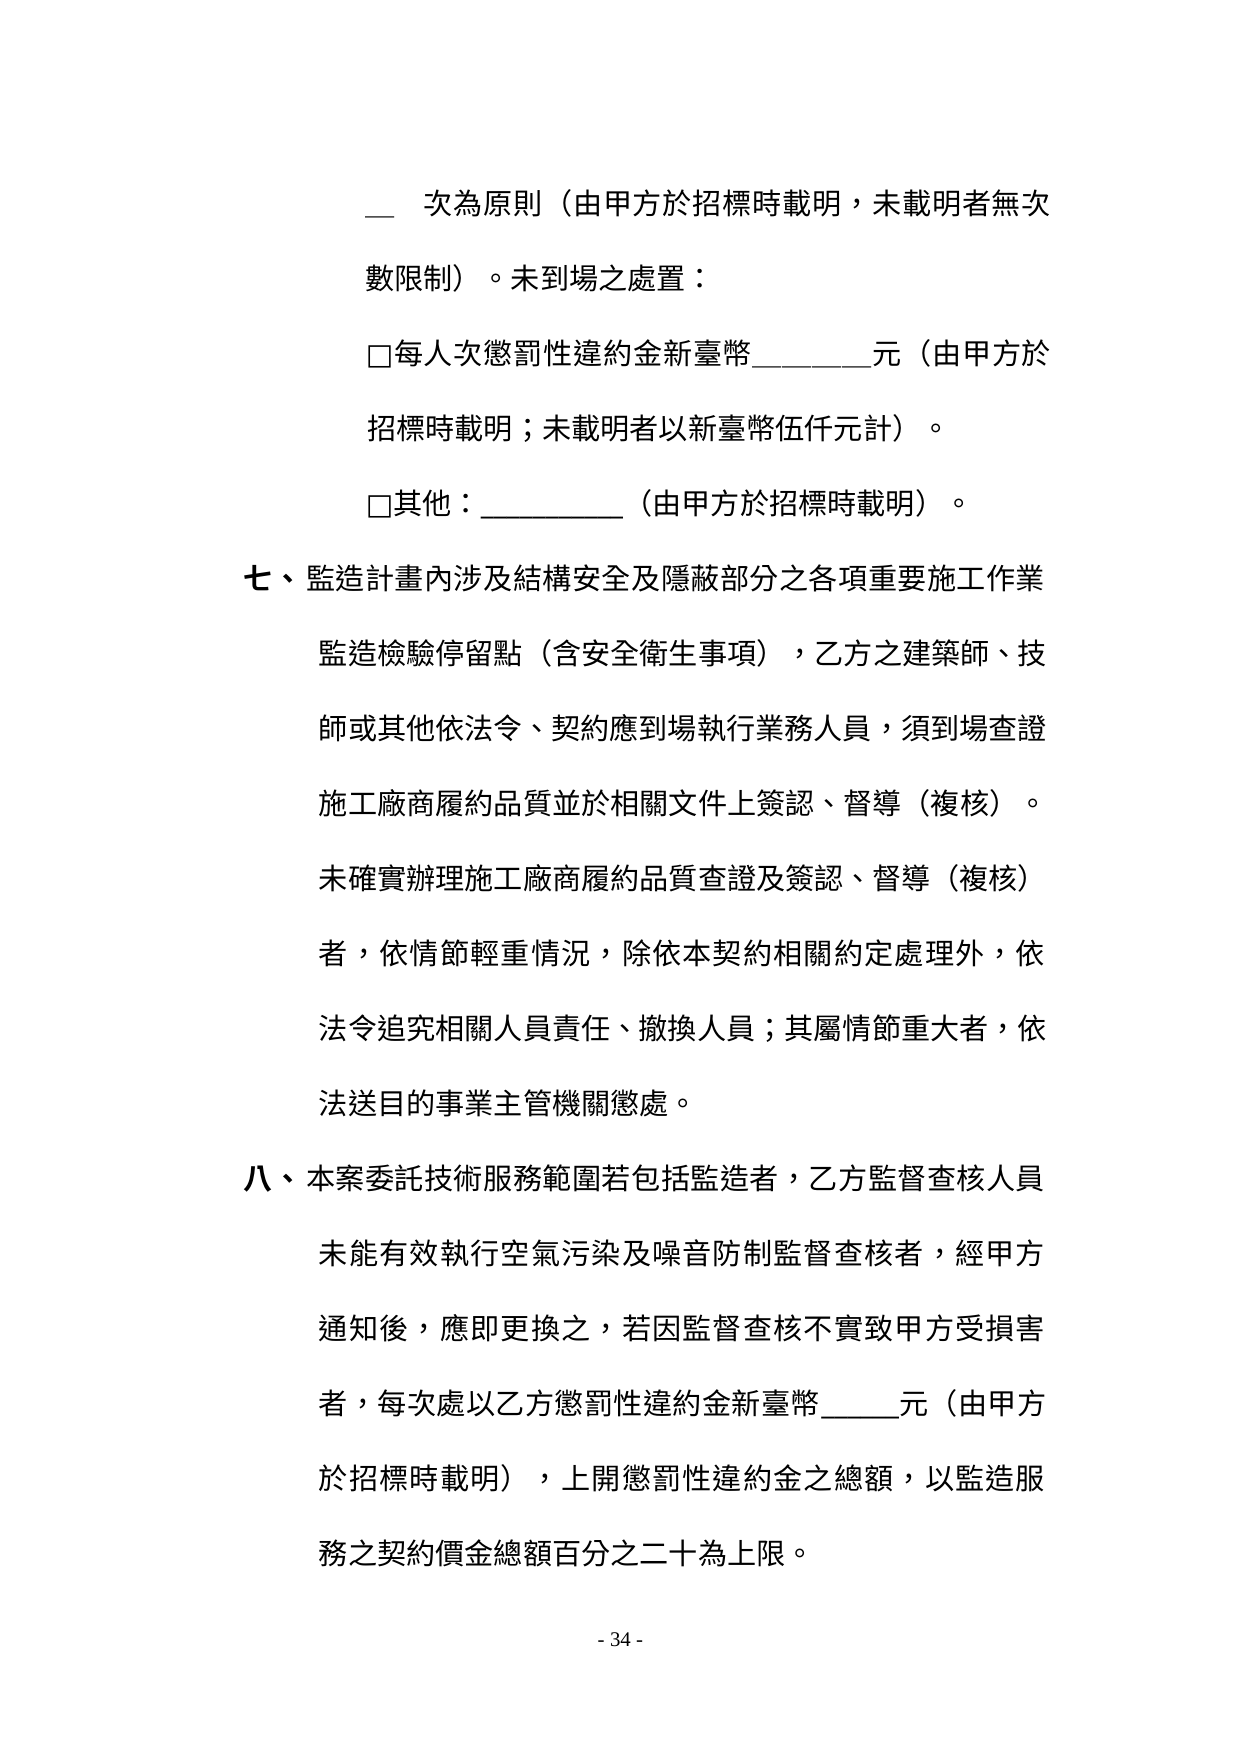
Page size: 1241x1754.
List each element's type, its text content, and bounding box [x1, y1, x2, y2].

list ＿ 次為原則（由甲方於招標時載明，未載明者無次數限制）。未到場之處置： [276, 164, 1053, 314]
text □每人次懲罰性違約金新臺幣＿＿＿＿元（由甲方於招標時載明；未載明者以新臺幣伍仟元計）。 [366, 314, 1053, 464]
text □其他：___________（由甲方於招標時載明）。 [366, 464, 1053, 539]
list 本案委託技術服務範圍若包括監造者，乙方監督查核人員未能有效執行空氣污染及噪音防制監督查核者，經甲方通知後，應即更換之，若因監督查核不實致甲方受損害者，每次處以乙方懲罰性違約金新臺幣______元（由甲方於招標時載明），上開懲罰性違約金之總額，以監造服務之契約價金總額百分之二十為上限。 [244, 1139, 1047, 1589]
list 監造計畫內涉及結構安全及隱蔽部分之各項重要施工作業監造檢驗停留點（含安全衛生事項），乙方之建築師、技師或其他依法令、契約應到場執行業務人員，須到場查證施工廠商履約品質並於相關文件上簽認、督導（複核）。未確實辦理施工廠商履約品質查證及簽認、督導（複核）者，依情節輕重情況，除依本契約相關約定處理外，依法令追究相關人員責任、撤換人員；其屬情節重大者，依法送目的事業主管機關懲處。 [244, 539, 1047, 1139]
